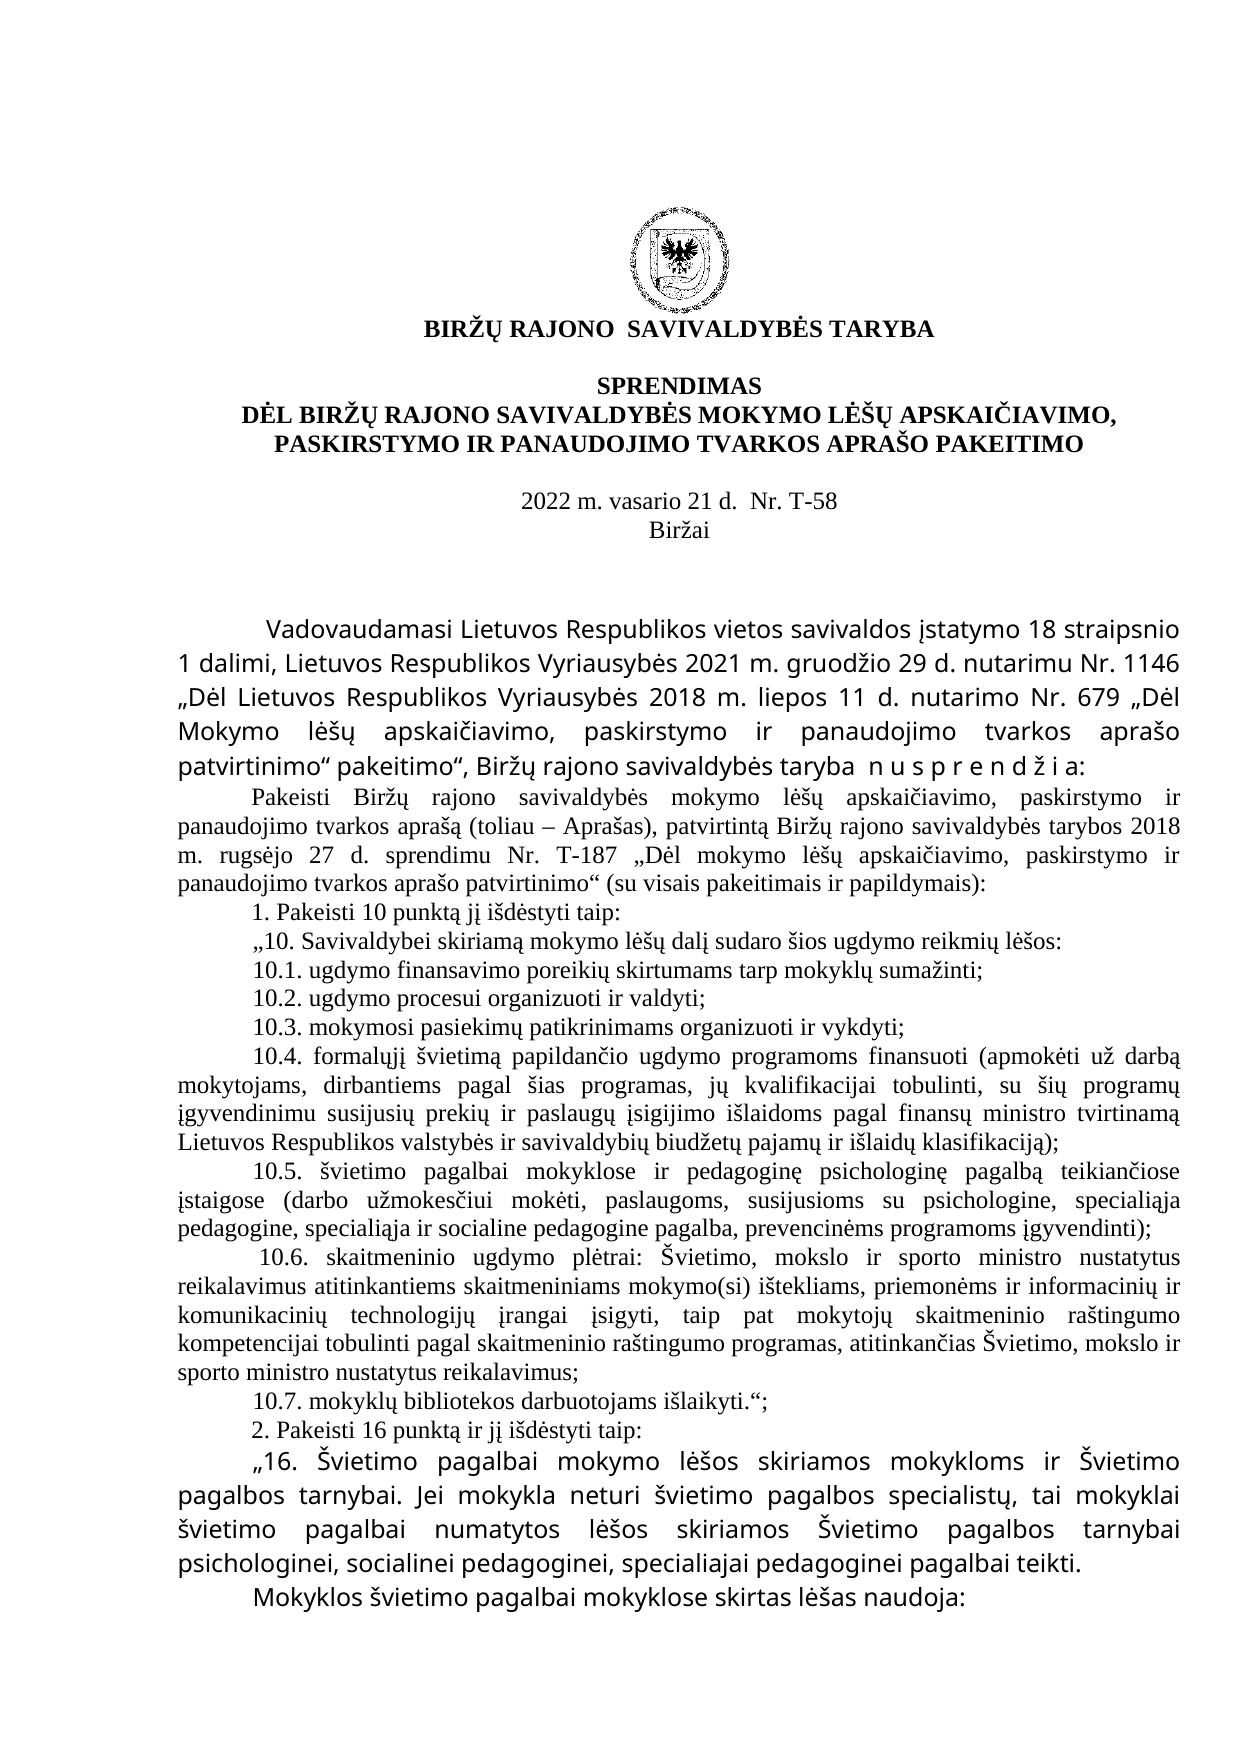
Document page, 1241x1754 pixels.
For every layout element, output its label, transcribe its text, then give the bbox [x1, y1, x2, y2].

text 10.6. skaitmeninio ugdymo plėtrai: Švietimo, mokslo ir sporto ministro nustatytus reikalavimus atitinkantiems skaitmeniniams mokymo(si) ištekliams, priemonėms ir informacinių ir komunikacinių technologijų įrangai įsigyti, taip pat mokytojų skaitmeninio raštingumo kompetencijai tobulinti pagal skaitmeninio raštingumo programas, atitinkančias Švietimo, mokslo ir sporto ministro nustatytus reikalavimus; [177, 1242, 1181, 1386]
text 10.4. formalųjį švietimą papildančio ugdymo programoms finansuoti (apmokėti už darbą mokytojams, dirbantiems pagal šias programas, jų kvalifikacijai tobulinti, su šių programų įgyvendinimu susijusių prekių ir paslaugų įsigijimo išlaidoms pagal finansų ministro tvirtinamą Lietuvos Respublikos valstybės ir savivaldybių biudžetų pajamų ir išlaidų klasifikaciją); [177, 1041, 1181, 1156]
text 2. Pakeisti 16 punktą ir jį išdėstyti taip: [251, 1415, 1181, 1443]
text 10.2. ugdymo procesui organizuoti ir valdyti; [177, 983, 1181, 1012]
text BIRŽŲ RAJONO SAVIVALDYBĖS TARYBA [177, 314, 1181, 342]
text „10. Savivaldybei skiriamą mokymo lėšų dalį sudaro šios ugdymo reikmių lėšos: [177, 926, 1181, 955]
text Pakeisti Biržų rajono savivaldybės mokymo lėšų apskaičiavimo, paskirstymo ir panaudojimo tvarkos aprašą (toliau – Aprašas), patvirtintą Biržų rajono savivaldybės tarybos 2018 m. rugsėjo 27 d. sprendimu Nr. T-187 „Dėl mokymo lėšų apskaičiavimo, paskirstymo ir panaudojimo tvarkos aprašo patvirtinimo“ (su visais pakeitimais ir papildymais): [177, 782, 1181, 897]
text „16. Švietimo pagalbai mokymo lėšos skiriamos mokykloms ir Švietimo pagalbos tarnybai. Jei mokykla neturi švietimo pagalbos specialistų, tai mokyklai švietimo pagalbai numatytos lėšos skiriamos Švietimo pagalbos tarnybai psichologinei, socialinei pedagoginei, specialiajai pedagoginei pagalbai teikti. [177, 1443, 1181, 1580]
text 1. Pakeisti 10 punktą jį išdėstyti taip: [251, 897, 1181, 926]
text 10.7. mokyklų bibliotekos darbuotojams išlaikyti.“; [177, 1386, 1181, 1415]
text 10.3. mokymosi pasiekimų patikrinimams organizuoti ir vykdyti; [177, 1012, 1181, 1041]
text Mokyklos švietimo pagalbai mokyklose skirtas lėšas naudoja: [177, 1580, 1181, 1614]
text DĖL BIRŽŲ RAJONO SAVIVALDYBĖS MOKYMO LĖŠŲ APSKAIČIAVIMO, PASKIRSTYMO IR PANAUDOJIMO TVARKOS APRAŠO PAKEITIMO [177, 400, 1181, 457]
text Biržai [177, 515, 1181, 544]
text Vadovaudamasi Lietuvos Respublikos vietos savivaldos įstatymo 18 straipsnio 1 dalimi, Lietuvos Respublikos Vyriausybės 2021 m. gruodžio 29 d. nutarimu Nr. 1146 „Dėl Lietuvos Respublikos Vyriausybės 2018 m. liepos 11 d. nutarimo Nr. 679 „Dėl Mokymo lėšų apskaičiavimo, paskirstymo ir panaudojimo tvarkos aprašo patvirtinimo“ pakeitimo“, Biržų rajono savivaldybės taryba n u s p r e n d ž i a: [177, 612, 1181, 782]
text SPRENDIMAS [177, 371, 1181, 400]
text 10.1. ugdymo finansavimo poreikių skirtumams tarp mokyklų sumažinti; [177, 955, 1181, 983]
text 10.5. švietimo pagalbai mokyklose ir pedagoginę psichologinę pagalbą teikiančiose įstaigose (darbo užmokesčiui mokėti, paslaugoms, susijusioms su psichologine, specialiąja pedagogine, specialiąja ir socialine pedagogine pagalba, prevencinėms programoms įgyvendinti); [177, 1156, 1181, 1242]
text 2022 m. vasario 21 d. Nr. T-58 [177, 486, 1181, 515]
